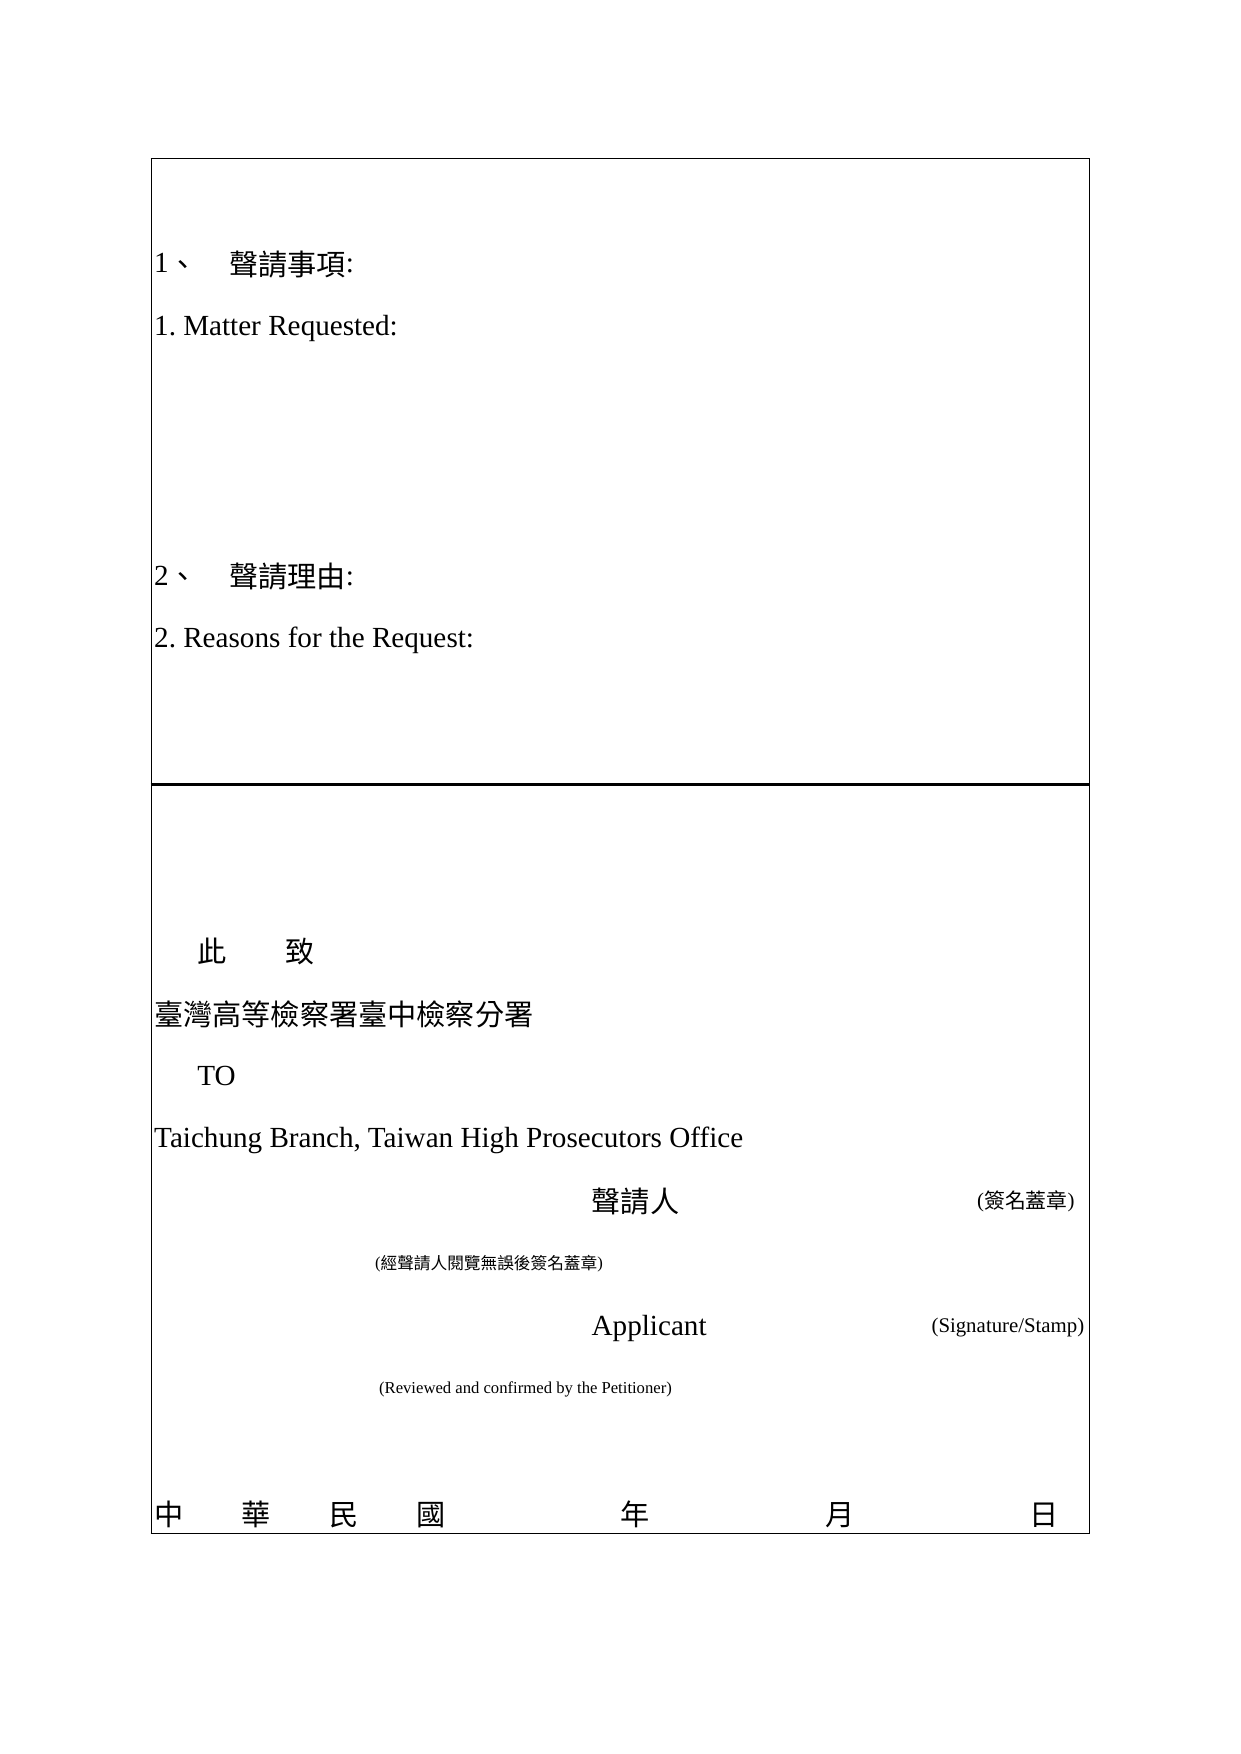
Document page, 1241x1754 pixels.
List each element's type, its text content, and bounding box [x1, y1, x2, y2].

table_cell 此 致 臺灣高等檢察署臺中檢察分署 TO Taichung Branch, Taiwan High Prosecutors Office 聲請人 (簽名蓋章) (經聲請人閱覽無誤後簽名蓋章) Applicant (Signature/Stamp) (Reviewed and confirmed by the Petitioner) 中 華 民 國 年 月 日 [152, 786, 1089, 1533]
table_cell 聲請事項: 1. Matter Requested: 聲請理由: 2. Reasons for the Request: [152, 159, 1089, 783]
